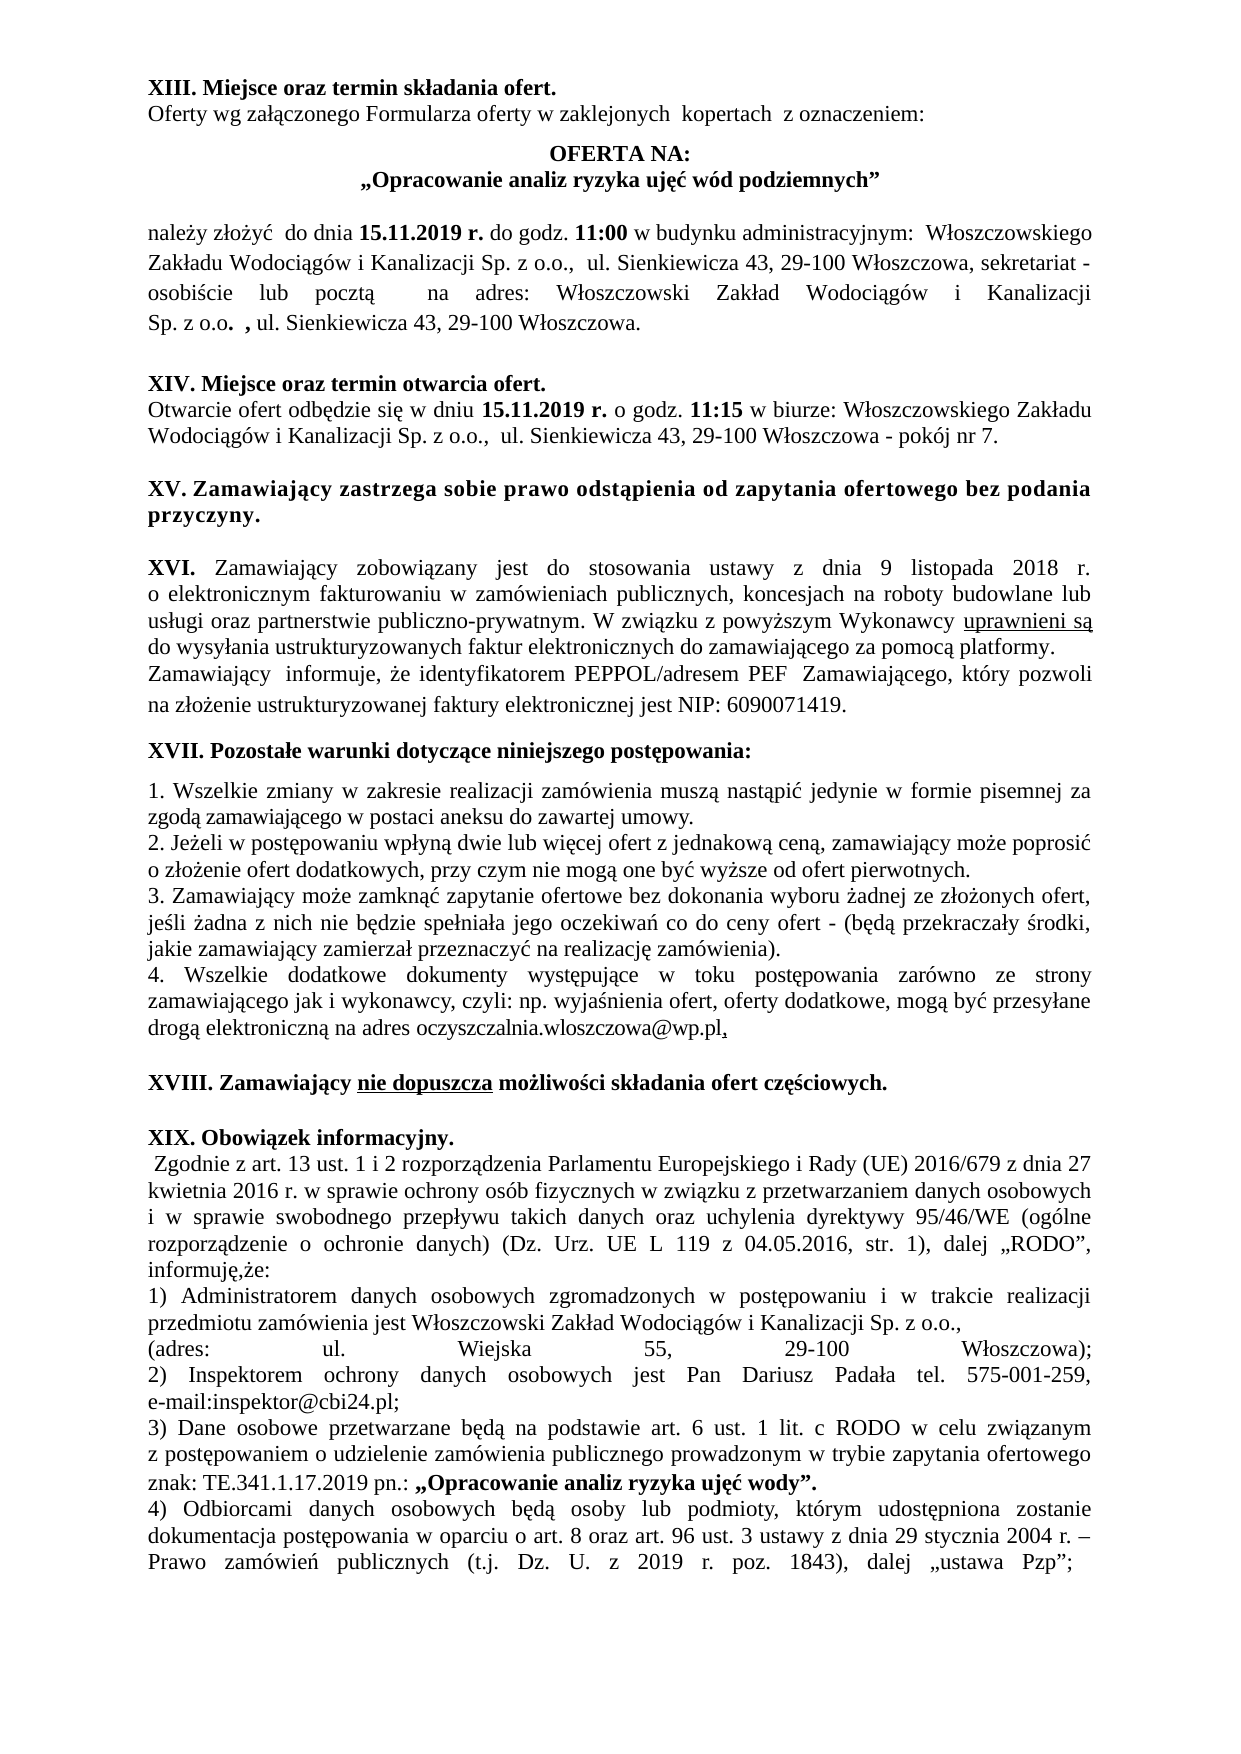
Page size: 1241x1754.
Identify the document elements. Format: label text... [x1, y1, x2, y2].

text 4. Wszelkie dodatkowe dokumenty występujące w toku postępowania zarówno ze strony zamawiającego jak i wykonawcy, czyli: np. wyjaśnienia ofert, oferty dodatkowe, mogą być przesyłane drogą elektroniczną na adres oczyszczalnia.wloszczowa@wp.pl, [148, 961, 1093, 1040]
text 1. Wszelkie zmiany w zakresie realizacji zamówienia muszą nastąpić jedynie w formie pisemnej za zgodą zamawiającego w postaci aneksu do zawartej umowy. [148, 777, 1093, 829]
text „Opracowanie analiz ryzyka ujęć wód podziemnych” [148, 166, 1093, 192]
text należy złożyć do dnia 15.11.2019 r. do godz. 11:00 w budynku administracyjnym: Włoszczowskiego Zakładu Wodociągów i Kanalizacji Sp. z o.o., ul. Sienkiewicza 43, 29-100 Włoszczowa, sekretariat - osobiście lub pocztą na adres: Włoszczowski Zakład Wodociągów i Kanalizacji Sp. z o.o. , ul. Sienkiewicza 43, 29-100 Włoszczowa. [148, 219, 1093, 336]
text 2. Jeżeli w postępowaniu wpłyną dwie lub więcej ofert z jednakową ceną, zamawiający może poprosić o złożenie ofert dodatkowych, przy czym nie mogą one być wyższe od ofert pierwotnych. [148, 829, 1093, 882]
text XIX. Obowiązek informacyjny. [148, 1124, 1093, 1151]
text XIII. Miejsce oraz termin składania ofert. [148, 74, 1093, 100]
text Zgodnie z art. 13 ust. 1 i 2 rozporządzenia Parlamentu Europejskiego i Rady (UE) 2016/679 z dnia 27 kwietnia 2016 r. w sprawie ochrony osób fizycznych w związku z przetwarzaniem danych osobowych i w sprawie swobodnego przepływu takich danych oraz uchylenia dyrektywy 95/46/WE (ogólne rozporządzenie o ochronie danych) (Dz. Urz. UE L 119 z 04.05.2016, str. 1), dalej „RODO”, informuję,że: 1) Administratorem danych osobowych zgromadzonych w postępowaniu i w trakcie realizacji przedmiotu zamówienia jest Włoszczowski Zakład Wodociągów i Kanalizacji Sp. z o.o., [148, 1151, 1093, 1335]
text 4) Odbiorcami danych osobowych będą osoby lub podmioty, którym udostępniona zostanie dokumentacja postępowania w oparciu o art. 8 oraz art. 96 ust. 3 ustawy z dnia 29 stycznia 2004 r. – Prawo zamówień publicznych (t.j. Dz. U. z 2019 r. poz. 1843), dalej „ustawa Pzp”; [148, 1496, 1093, 1574]
text XVII. Pozostałe warunki dotyczące niniejszego postępowania: [148, 737, 1093, 764]
text (adres: ul. Wiejska 55, 29-100 Włoszczowa); 2) Inspektorem ochrony danych osobowych jest Pan Dariusz Padała tel. 575-001-259, e-mail:inspektor@cbi24.pl; 3) Dane osobowe przetwarzane będą na podstawie art. 6 ust. 1 lit. c RODO w celu związanym z postępowaniem o udzielenie zamówienia publicznego prowadzonym w trybie zapytania ofertowego znak: TE.341.1.17.2019 pn.: „Opracowanie analiz ryzyka ujęć wody”. [148, 1335, 1093, 1496]
list Oferty wg załączonego Formularza oferty w zaklejonych kopertach z oznaczeniem: [148, 100, 1093, 126]
text OFERTA NA: [148, 139, 1093, 166]
text XVIII. Zamawiający nie dopuszcza możliwości składania ofert częściowych. [148, 1069, 1093, 1095]
text XIV. Miejsce oraz termin otwarcia ofert. [148, 370, 1093, 396]
text 3. Zamawiający może zamknąć zapytanie ofertowe bez dokonania wyboru żadnej ze złożonych ofert, jeśli żadna z nich nie będzie spełniała jego oczekiwań co do ceny ofert - (będą przekraczały środki, jakie zamawiający zamierzał przeznaczyć na realizację zamówienia). [148, 882, 1093, 961]
text Otwarcie ofert odbędzie się w dniu 15.11.2019 r. o godz. 11:15 w biurze: Włoszczowskiego Zakładu Wodociągów i Kanalizacji Sp. z o.o., ul. Sienkiewicza 43, 29-100 Włoszczowa - pokój nr 7. [148, 396, 1093, 449]
text Zamawiający informuje, że identyfikatorem PEPPOL/adresem PEF Zamawiającego, który pozwoli na złożenie ustrukturyzowanej faktury elektronicznej jest NIP: 6090071419. [148, 659, 1093, 717]
text XV. Zamawiający zastrzega sobie prawo odstąpienia od zapytania ofertowego bez podania przyczyny. [148, 475, 1093, 528]
text XVI. Zamawiający zobowiązany jest do stosowania ustawy z dnia 9 listopada 2018 r. o elektronicznym fakturowaniu w zamówieniach publicznych, koncesjach na roboty budowlane lub usługi oraz partnerstwie publiczno-prywatnym. W związku z powyższym Wykonawcy uprawnieni są do wysyłania ustrukturyzowanych faktur elektronicznych do zamawiającego za pomocą platformy. [148, 554, 1093, 659]
